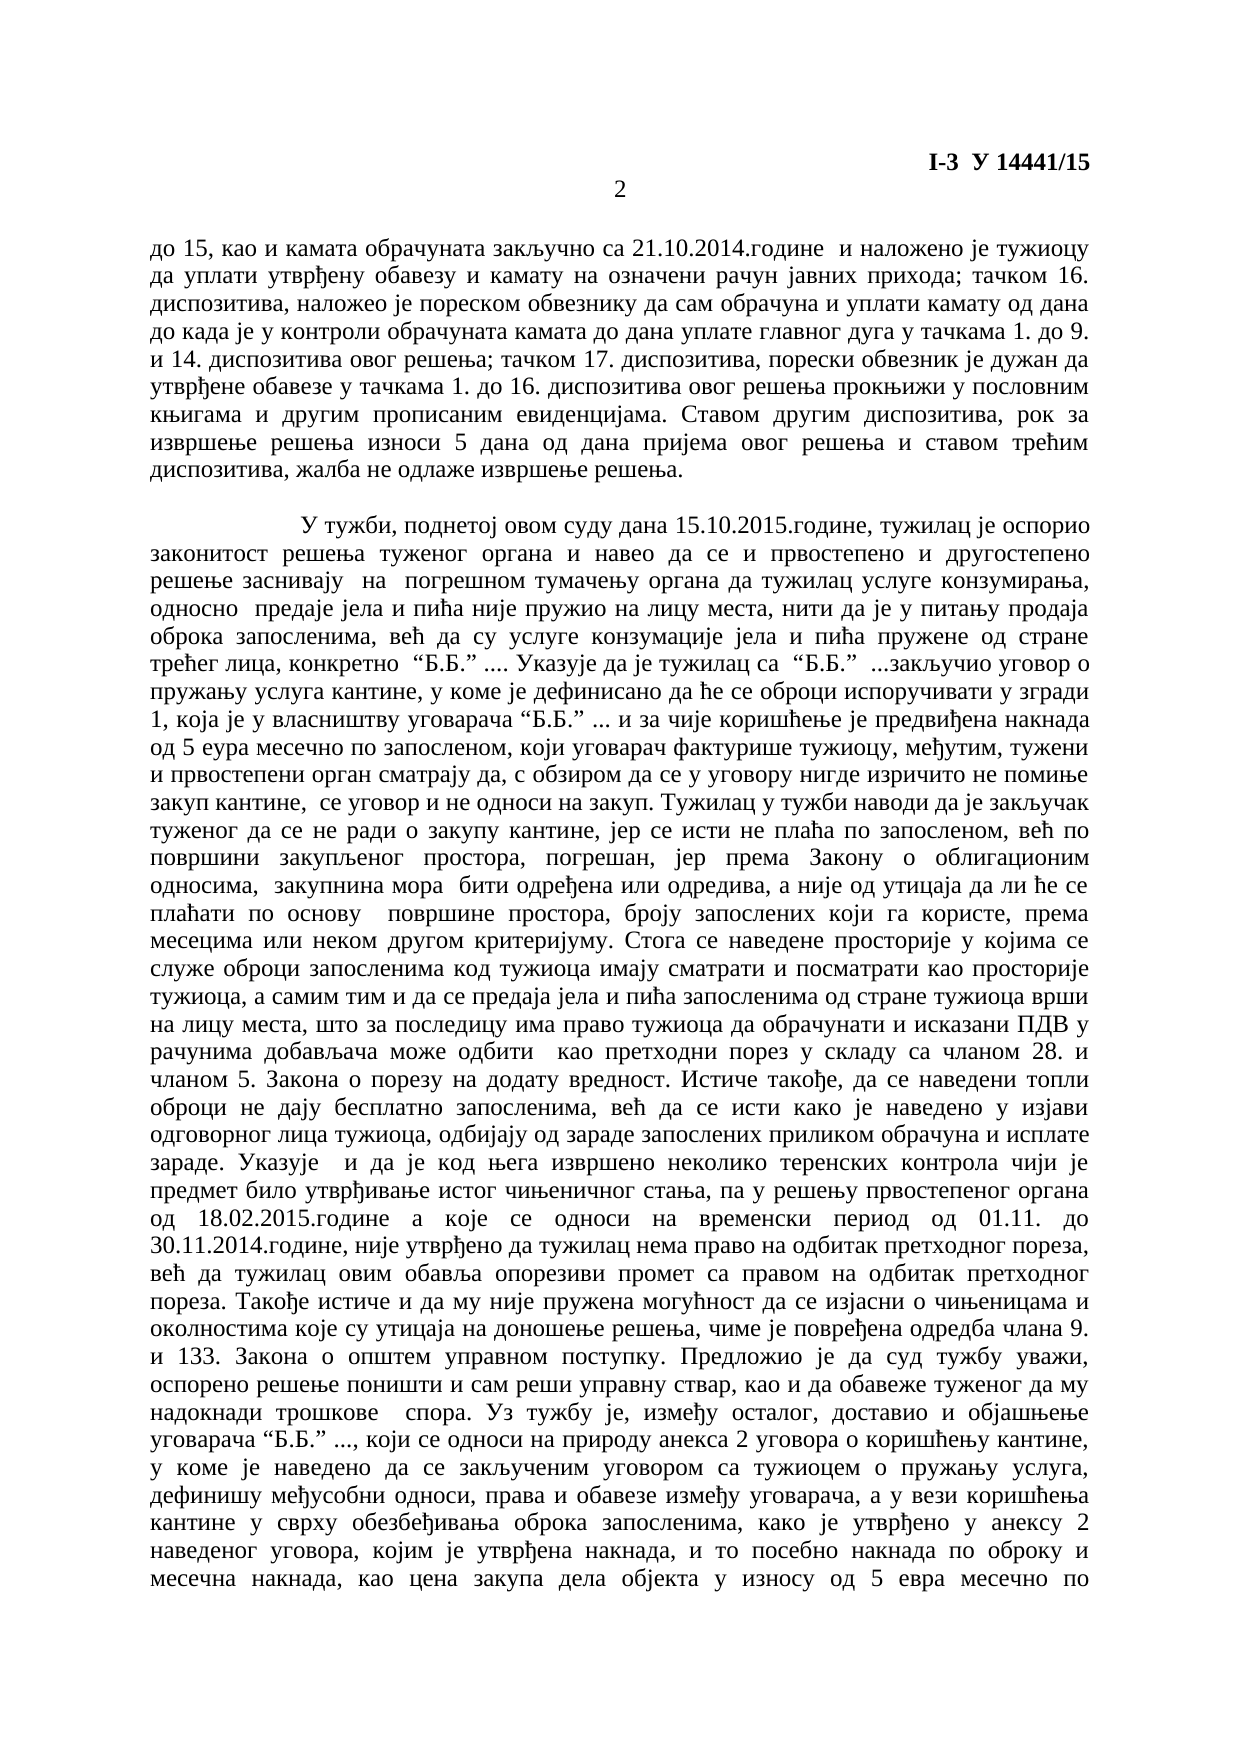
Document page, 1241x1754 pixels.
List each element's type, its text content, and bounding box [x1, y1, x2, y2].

text до 15, као и камата обрачуната закључно са 21.10.2014.године и наложено је тужиоцу да уплати утврђену обавезу и камату на означени рачун јавних прихода; тачком 16. диспозитива, наложео је пореском обвезнику да сам обрачуна и уплати камату од дана до када је у контроли обрачуната камата до дана уплате главног дуга у тачкама 1. до 9. и 14. диспозитива овог решења; тачком 17. диспозитива, порески обвезник је дужан да утврђене обавезе у тачкама 1. до 16. диспозитивa овог решења прокњижи у пословним књигама и другим прописаним евиденцијама. Ставом другим диспозитивa, рок за извршење решења износи 5 дана од дана пријема овог решења и ставом трећим диспозитивa, жалба не одлаже извршење решења. [150, 234, 1090, 483]
text У тужби, поднетој овом суду дана 15.10.2015.године, тужилац је оспорио законитост решења туженог органа и навео да се и првостeпено и другостепено решење заснивају на погрешном тумачењу органа да тужилац услуге конзумирања, односно предаје јела и пића није пружио на лицу места, нити да је у питању продаја оброка запосленима, већ да су услуге конзумације јела и пића пружене од стране трећег лица, конкретно “Б.Б.” .... Указује да је тужилац са “Б.Б.” ...закључио уговор о пружању услуга кантине, у коме је дефинисано да ће се оброци испоручивати у згради 1, која је у власништву уговарача “Б.Б.” ... и за чије коришћење је предвиђена накнада од 5 еура месечно по запосленом, који уговарач фактурише тужиоцу, међутим, тужени и првостeпени орган сматрају да, с обзиром да се у уговору нигде изричито не помиње закуп кантине, се уговор и не односи на закуп. Тужилац у тужби наводи да је закључак туженог да се не ради о закупу кантине, јер се исти не плаћа по запосленом, већ по површини закупљеног простора, погрешан, јер према Закону о облигационим односима, закупнина мора бити одређена или одредива, а није од утицаја да ли ће се плаћати по основу површине простора, броју запослених који га користе, према месецима или неком другом критеријуму. Стога се наведене просторије у којима се служе оброци запосленима код тужиоца имају сматрати и посматрати као просторије тужиоца, а самим тим и да се предаја јела и пића запосленима од стране тужиоца врши на лицу места, што за последицу има право тужиоца да обрачунати и исказани ПДВ у рачунима добављача може одбити као претходни порез у складу са чланом 28. и чланом 5. Закона о порезу на додату вредност. Истиче такође, да се наведени топли оброци не дају бесплатно запосленима, већ да се исти како је наведено у изјави одговорног лица тужиоца, одбијају од зараде запослених приликом обрачуна и исплате зараде. Указује и да је код њега извршено неколико теренских контрола чији је предмет било утврђивање истог чињеничног стања, па у решењу првостeпеног органа од 18.02.2015.године а које се односи на временски период од 01.11. до 30.11.2014.године, није утврђено да тужилац нема право на одбитак претходног пореза, већ да тужилац овим обавља опорезиви промет са правом на одбитак претходног пореза. Такође истиче и да му није пружена могућност да се изјасни о чињеницама и околностима које су утицаја на доношење решења, чиме је повређена одредба члана 9. и 133. Закона о општем управном поступку. Предложио је да суд тужбу уважи, оспорено решење поништи и сам реши управну ствар, као и да обавеже туженог да му надокнади трошкове спора. Уз тужбу је, између осталог, доставио и објашњење уговарача “Б.Б.” ..., који се односи на природу анекса 2 уговора о коришћењу кантине, у коме је наведено да се закљученим уговором са тужиоцем о пружању услуга, дефинишу међусобни односи, права и обавезе између уговарача, а у вези коришћења кантине у сврху обезбеђивања оброка запосленима, како је утврђено у анексу 2 наведеног уговора, којим је утврђена накнада, и то посебно накнада по оброку и месечна накнада, као цена закупа дела објекта у износу од 5 евра месечно по [150, 511, 1090, 1592]
